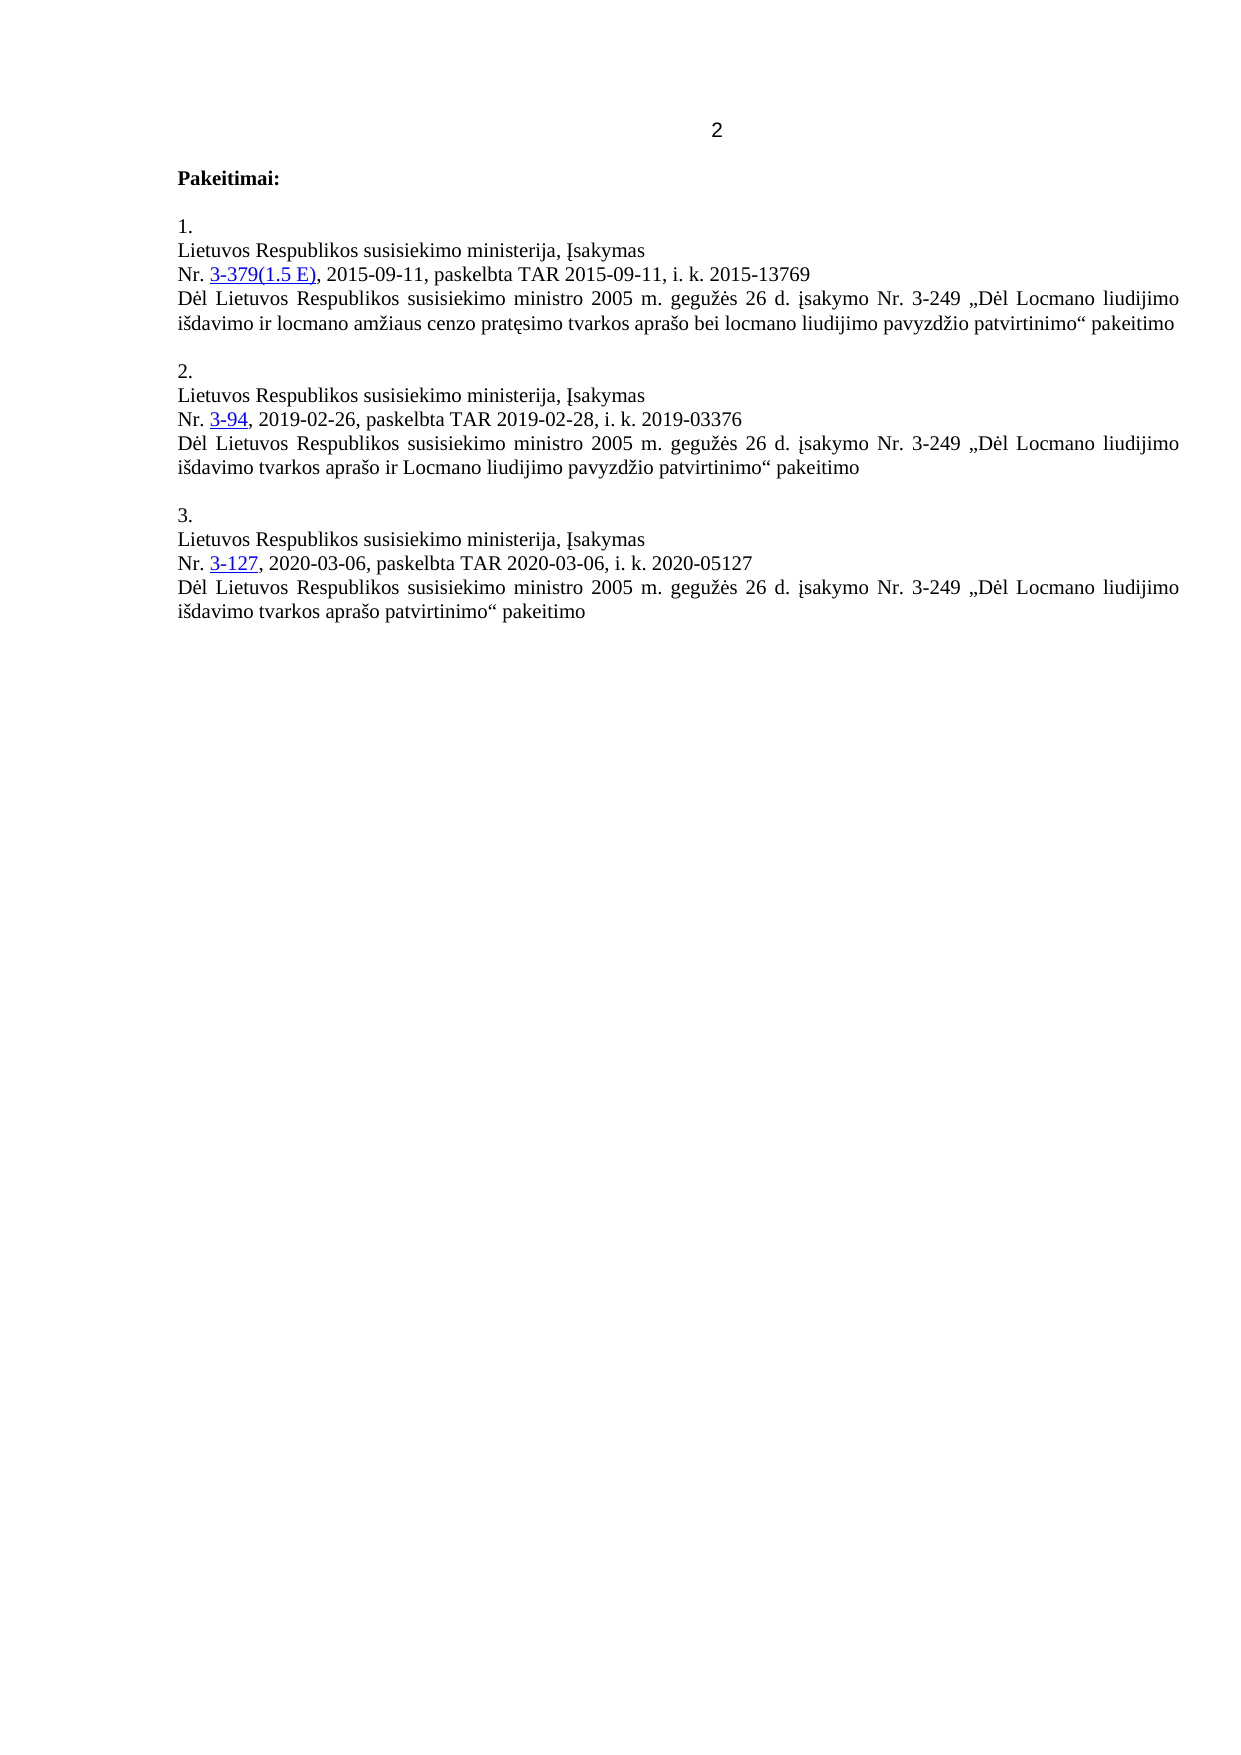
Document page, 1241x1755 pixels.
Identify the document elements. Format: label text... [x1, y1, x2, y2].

text Lietuvos Respublikos susisiekimo ministerija, Įsakymas [177, 238, 1181, 262]
text Lietuvos Respublikos susisiekimo ministerija, Įsakymas [177, 527, 1181, 551]
text 3. [177, 503, 1181, 527]
text Nr. 3-94, 2019-02-26, paskelbta TAR 2019-02-28, i. k. 2019-03376 [177, 407, 1181, 431]
text Nr. 3-127, 2020-03-06, paskelbta TAR 2020-03-06, i. k. 2020-05127 [177, 551, 1181, 575]
text Dėl Lietuvos Respublikos susisiekimo ministro 2005 m. gegužės 26 d. įsakymo Nr. 3-249 „Dėl Locmano liudijimo išdavimo tvarkos aprašo patvirtinimo“ pakeitimo [177, 575, 1181, 623]
text Nr. 3-379(1.5 E), 2015-09-11, paskelbta TAR 2015-09-11, i. k. 2015-13769 [177, 262, 1181, 286]
text Dėl Lietuvos Respublikos susisiekimo ministro 2005 m. gegužės 26 d. įsakymo Nr. 3-249 „Dėl Locmano liudijimo išdavimo tvarkos aprašo ir Locmano liudijimo pavyzdžio patvirtinimo“ pakeitimo [177, 431, 1181, 479]
text 2. [177, 358, 1181, 383]
text Pakeitimai: [177, 166, 1181, 190]
text 1. [177, 214, 1181, 238]
text Lietuvos Respublikos susisiekimo ministerija, Įsakymas [177, 383, 1181, 407]
text Dėl Lietuvos Respublikos susisiekimo ministro 2005 m. gegužės 26 d. įsakymo Nr. 3-249 „Dėl Locmano liudijimo išdavimo ir locmano amžiaus cenzo pratęsimo tvarkos aprašo bei locmano liudijimo pavyzdžio patvirtinimo“ pakeitimo [177, 286, 1181, 334]
